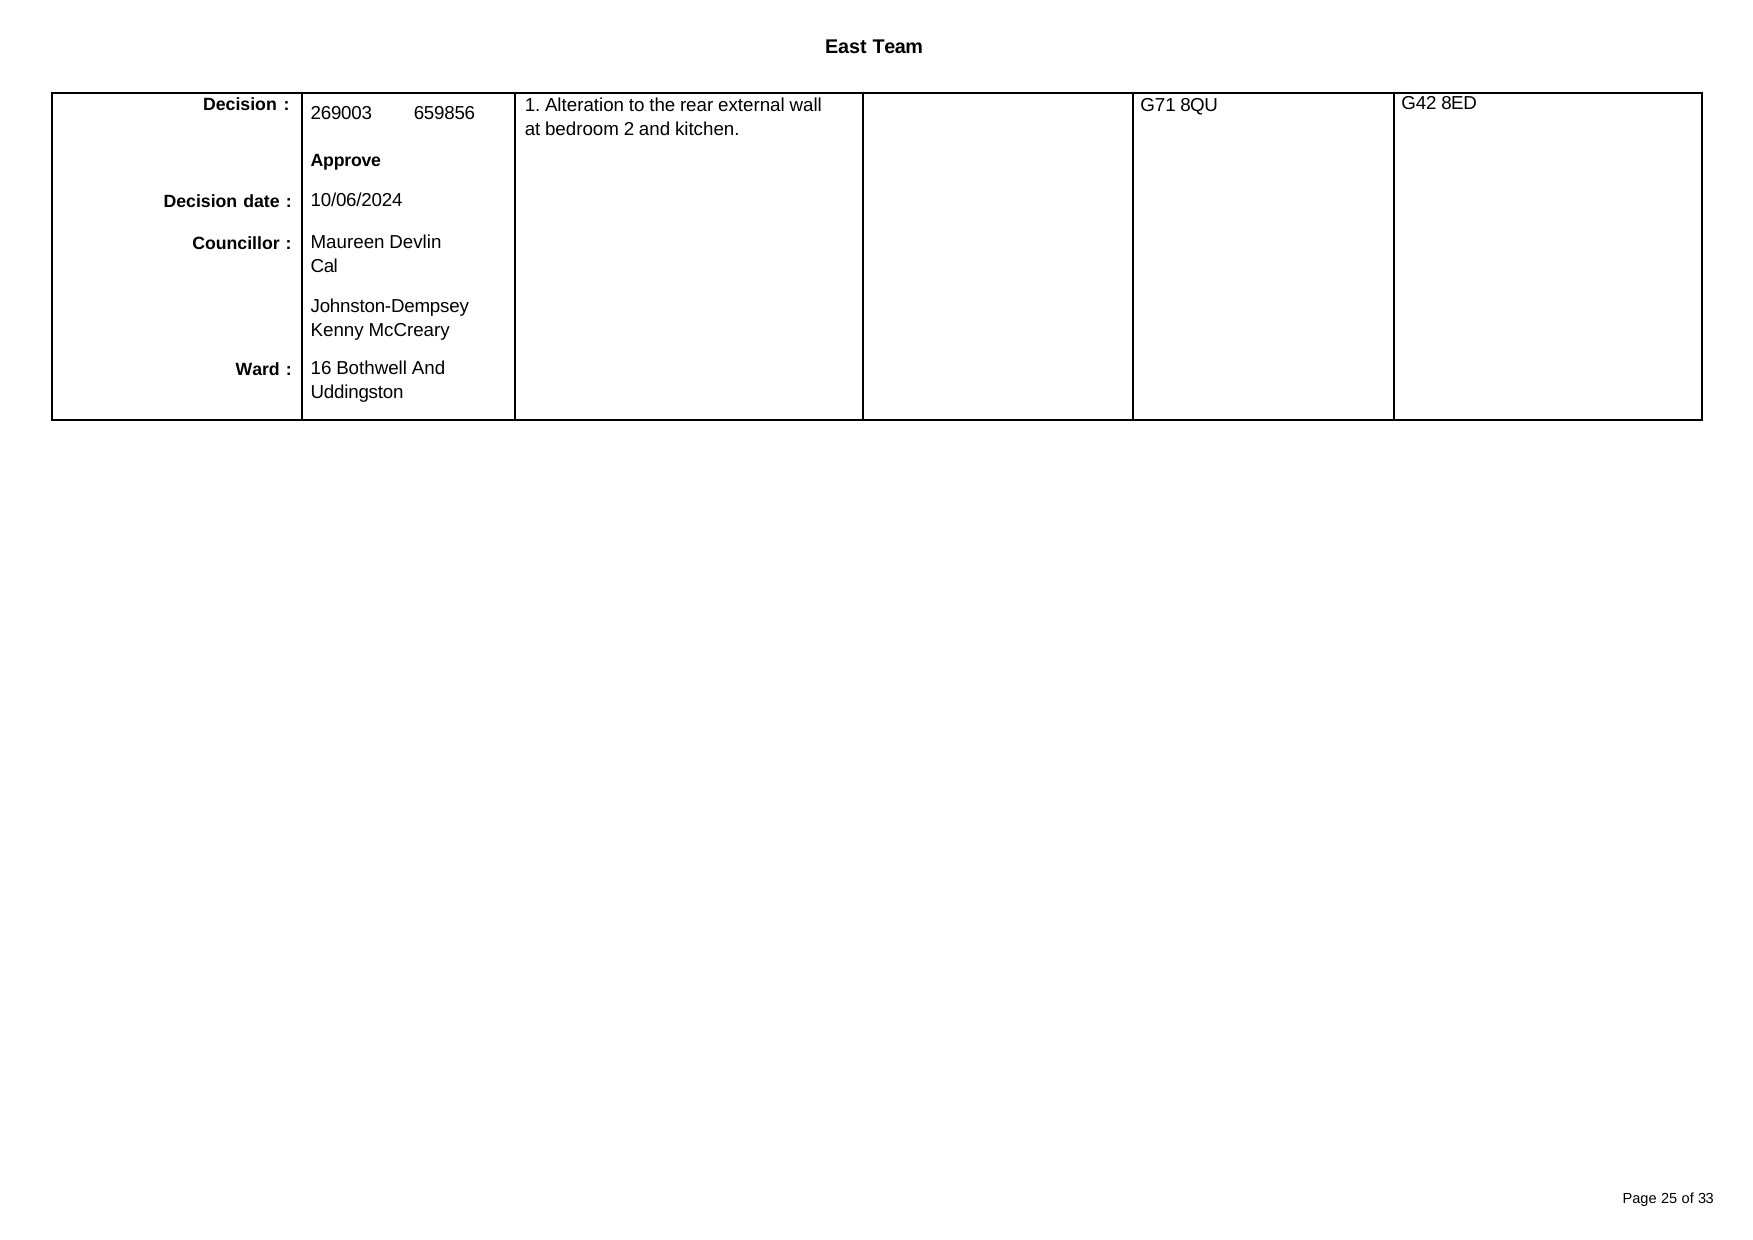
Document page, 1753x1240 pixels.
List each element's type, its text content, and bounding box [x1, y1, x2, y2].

table_cell Decision : [53, 94, 301, 187]
table_cell [1134, 344, 1393, 419]
table_cell [1134, 228, 1393, 343]
table_cell [864, 344, 1132, 419]
table_cell 269003 659856 Approve [303, 94, 514, 187]
table_cell 1. Alteration to the rear external wall at bedroom 2 and kitchen. [516, 94, 862, 419]
table_cell Ward : [53, 344, 301, 419]
table_cell [1134, 187, 1393, 228]
table_cell [1395, 344, 1701, 419]
table_cell [864, 187, 1132, 228]
table_cell Councillor : [53, 228, 301, 343]
table_cell 10/06/2024 [303, 187, 514, 228]
table_cell Decision date : [53, 187, 301, 228]
table_cell Maureen Devlin Cal Johnston-Dempsey Kenny McCreary [303, 228, 514, 343]
table_cell [864, 94, 1132, 187]
table_cell 16 Bothwell And Uddingston [303, 344, 514, 419]
table_cell [1395, 187, 1701, 228]
table_cell G71 8QU [1134, 94, 1393, 187]
table_cell G42 8ED [1395, 94, 1701, 187]
table_cell [1395, 228, 1701, 343]
table_cell [864, 228, 1132, 343]
